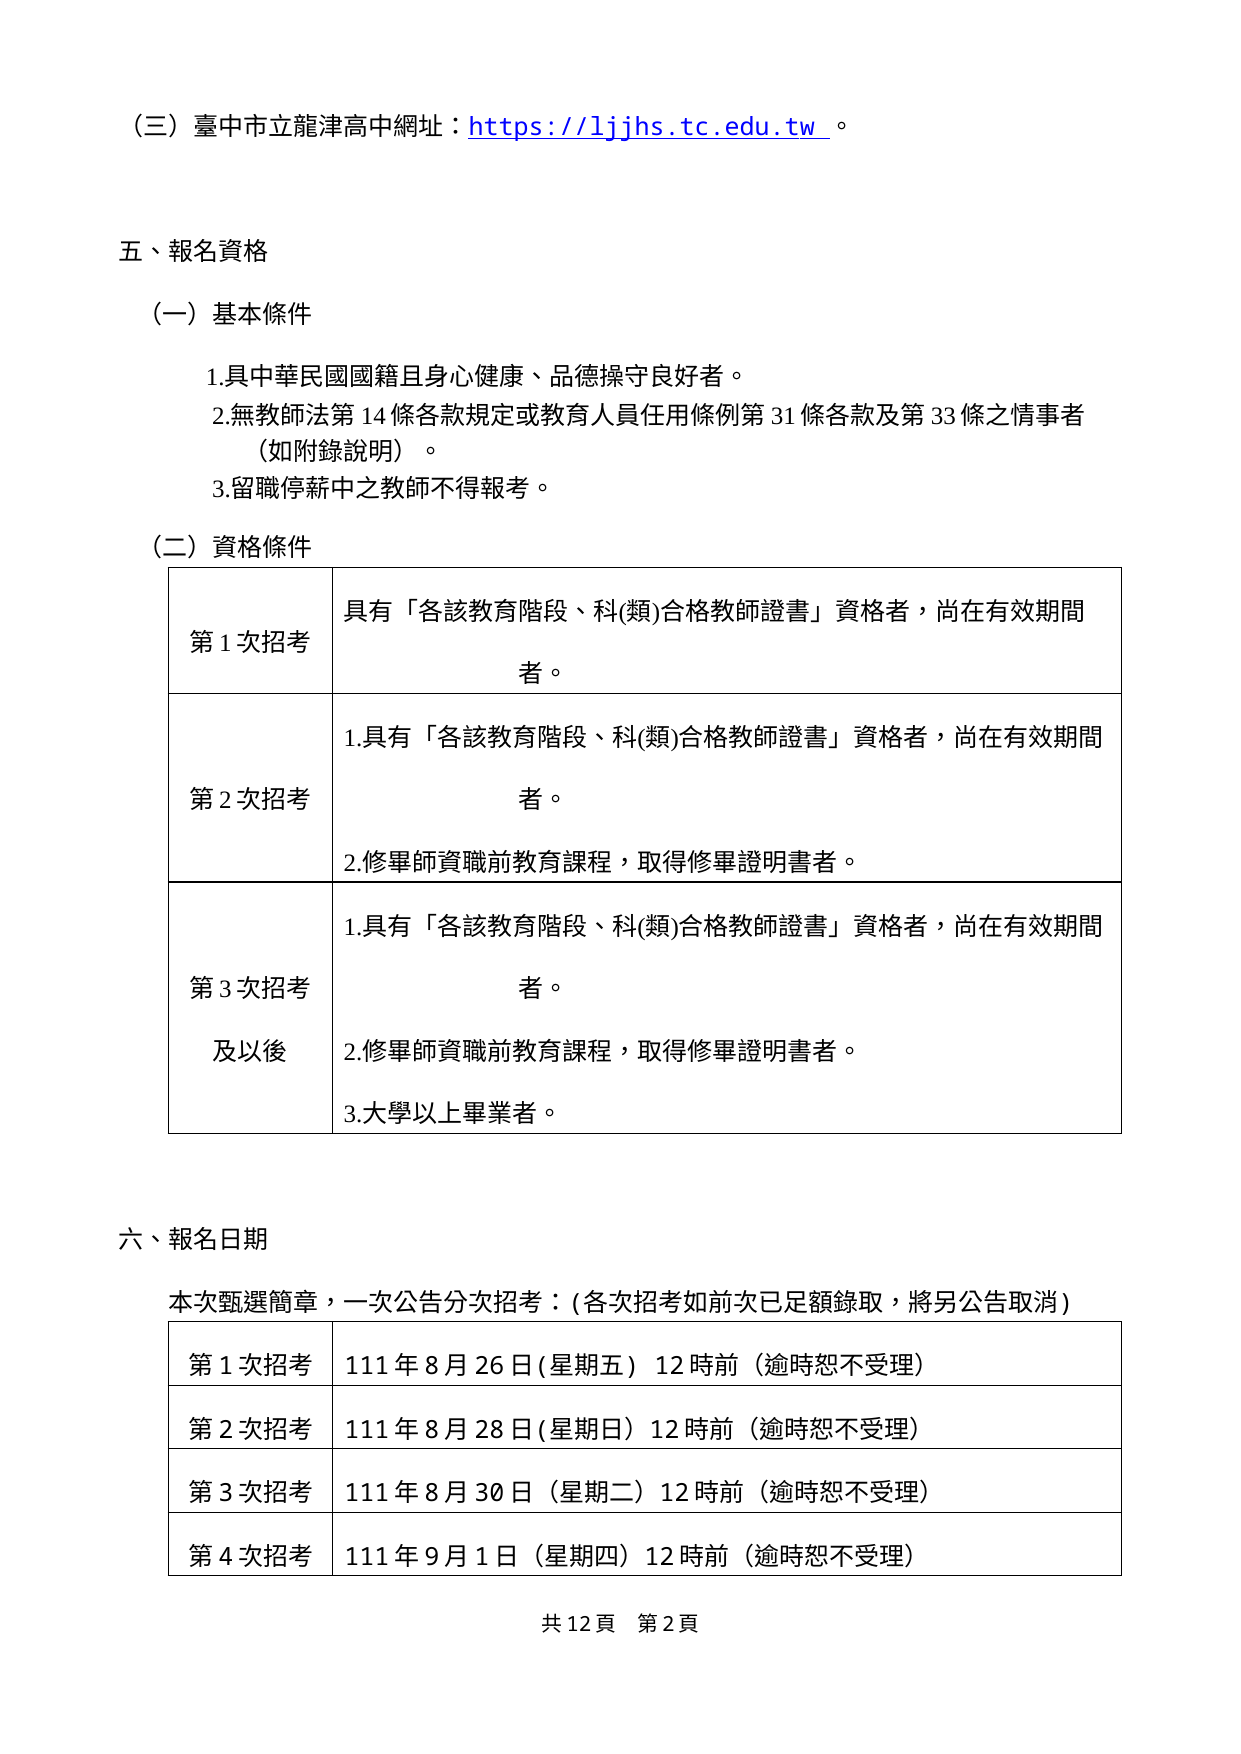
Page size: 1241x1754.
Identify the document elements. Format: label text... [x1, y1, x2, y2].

table_header 具有「各該教育階段、科(類)合格教師證書」資格者，尚在有效期間者。 [333, 568, 1121, 693]
table_cell 1.具有「各該教育階段、科(類)合格教師證書」資格者，尚在有效期間者。 2.修畢師資職前教育課程，取得修畢證明書者。 3.大學以上畢業者。 [333, 883, 1121, 1132]
table_cell 第4次招考 [169, 1513, 332, 1575]
table_cell 111年8月28日(星期日）12時前（逾時恕不受理） [333, 1386, 1121, 1448]
table_cell 111年8月30日（星期二）12時前（逾時恕不受理） [333, 1449, 1121, 1512]
table_cell 第2次招考 [169, 694, 332, 881]
table_header 111年8月26日(星期五) 12時前（逾時恕不受理） [333, 1322, 1121, 1384]
text （一）基本條件 [118, 271, 1122, 333]
text 五、報名資格 [118, 208, 1122, 271]
table_cell 第3次招考及以後 [169, 883, 332, 1132]
text 3.留職停薪中之教師不得報考。 [206, 468, 1122, 504]
table_cell 111年9月1日（星期四）12時前（逾時恕不受理） [333, 1513, 1121, 1575]
text 1.具中華民國國籍且身心健康、品德操守良好者。 [118, 333, 1122, 396]
table_header 第1次招考 [169, 1322, 332, 1384]
table_cell 第2次招考 [169, 1386, 332, 1448]
table_cell 第3次招考 [169, 1449, 332, 1512]
text 六、報名日期 本次甄選簡章，一次公告分次招考：(各次招考如前次已足額錄取，將另公告取消) [118, 1196, 1122, 1321]
text 2.無教師法第14條各款規定或教育人員任用條例第31條各款及第33條之情事者（如附錄說明）。 [206, 396, 1122, 468]
text （二）資格條件 [118, 504, 1122, 567]
text （三）臺中市立龍津高中網址：https://ljjhs.tc.edu.tw 。 [118, 83, 1122, 146]
table_cell 1.具有「各該教育階段、科(類)合格教師證書」資格者，尚在有效期間者。 2.修畢師資職前教育課程，取得修畢證明書者。 [333, 694, 1121, 881]
table_header 第1次招考 [169, 568, 332, 693]
